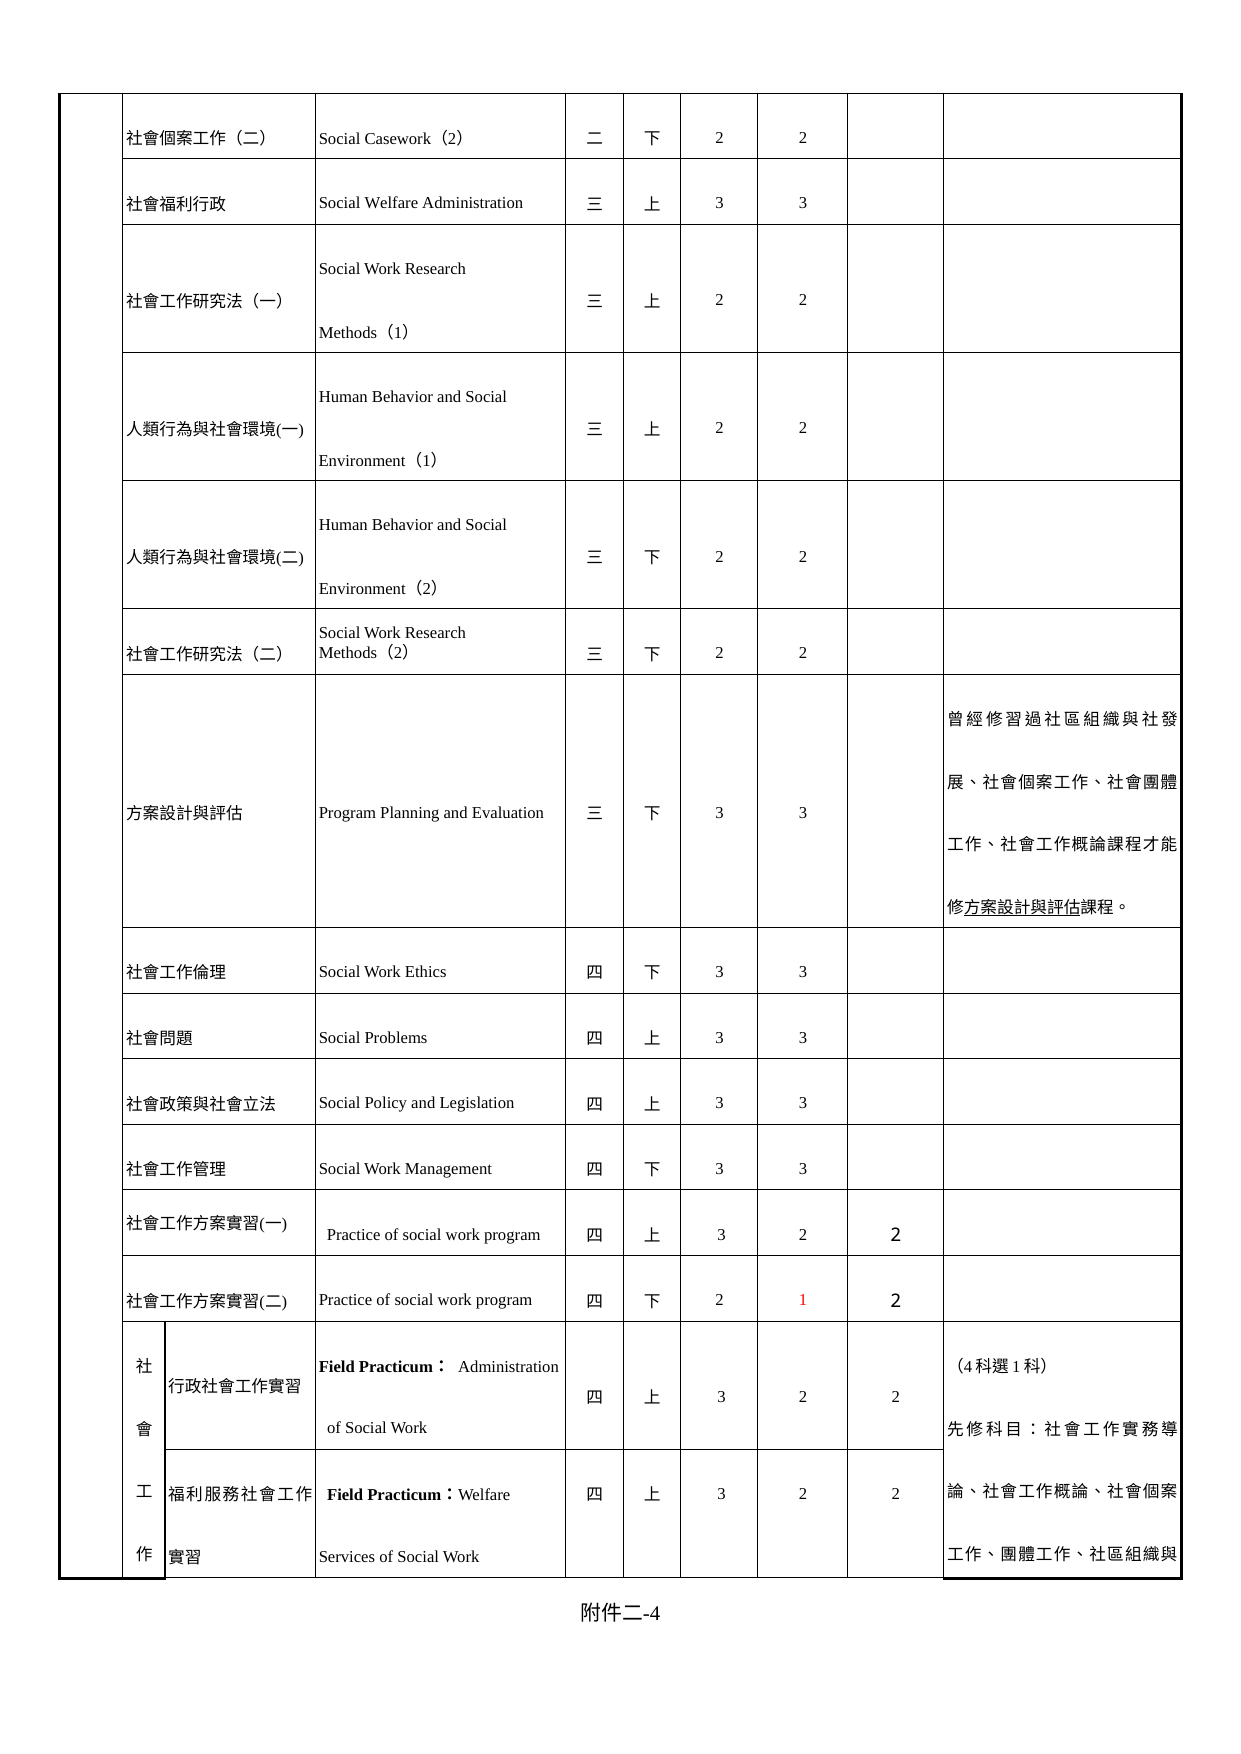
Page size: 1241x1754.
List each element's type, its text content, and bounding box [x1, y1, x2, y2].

table_cell 社會個案工作（二） [123, 94, 315, 158]
table_cell [848, 1059, 943, 1124]
table_cell 四 [566, 1322, 623, 1449]
table_cell 下 [624, 481, 680, 608]
table_cell 上 [624, 1059, 680, 1124]
table_cell 2 [848, 1450, 943, 1577]
table_cell 三 [566, 675, 623, 927]
table_cell 社 會 工 作 [123, 1322, 164, 1577]
table_cell 方案設計與評估 [123, 675, 315, 927]
table_cell 三 [566, 609, 623, 674]
table_cell 社會工作方案實習(二) [123, 1256, 315, 1321]
table_cell 2 [758, 1322, 847, 1449]
table_cell 3 [681, 159, 757, 224]
table_cell 3 [758, 675, 847, 927]
table_cell Social Work Research Methods（1） [316, 225, 565, 352]
table_cell 2 [758, 1450, 847, 1577]
table_cell 下 [624, 1125, 680, 1189]
table_cell [944, 1059, 1180, 1124]
table_cell [848, 1125, 943, 1189]
table_cell 3 [758, 928, 847, 992]
table_cell [944, 994, 1180, 1058]
table_cell 社會政策與社會立法 [123, 1059, 315, 1124]
table_cell 3 [681, 1322, 757, 1449]
table_cell 3 [681, 1190, 757, 1255]
table_cell 社會問題 [123, 994, 315, 1058]
table_cell （4科選1科） 先修科目：社會工作實務導論、社會工作概論、社會個案工作、團體工作、社區組織與 [944, 1322, 1180, 1577]
table_cell [944, 481, 1180, 608]
table_cell 3 [758, 159, 847, 224]
table_cell [944, 1256, 1180, 1321]
table_cell 3 [681, 994, 757, 1058]
table_cell 2 [681, 609, 757, 674]
table_cell [944, 1125, 1180, 1189]
table_cell [848, 675, 943, 927]
table_cell 2 [758, 225, 847, 352]
table_cell 曾經修習過社區組織與社發展、社會個案工作、社會團體工作、社會工作概論課程才能修方案設計與評估課程。 [944, 675, 1180, 927]
table_cell [848, 159, 943, 224]
table_cell Field Practicum：Welfare Services of Social Work [316, 1450, 565, 1577]
table_cell 二 [566, 94, 623, 158]
table_cell 2 [681, 94, 757, 158]
table_cell Social Work Ethics [316, 928, 565, 992]
table_cell 三 [566, 481, 623, 608]
table_cell 三 [566, 225, 623, 352]
table_cell 行政社會工作實習 [166, 1322, 315, 1449]
table_cell 上 [624, 1190, 680, 1255]
table_cell Social Work Management [316, 1125, 565, 1189]
table_cell 上 [624, 1322, 680, 1449]
table_cell [944, 609, 1180, 674]
table_cell 3 [681, 928, 757, 992]
table_cell 四 [566, 1059, 623, 1124]
table_cell 2 [758, 609, 847, 674]
table_cell 2 [681, 225, 757, 352]
table_cell 3 [681, 1450, 757, 1577]
table_cell 2 [758, 353, 847, 480]
table_cell 三 [566, 159, 623, 224]
table_cell 上 [624, 1450, 680, 1577]
table_cell Human Behavior and Social Environment（2） [316, 481, 565, 608]
table_cell 社會工作管理 [123, 1125, 315, 1189]
table_cell 3 [758, 994, 847, 1058]
table_cell [944, 353, 1180, 480]
table_cell 下 [624, 928, 680, 992]
table_cell 2 [681, 353, 757, 480]
table_cell 2 [848, 1322, 943, 1449]
table_cell [944, 225, 1180, 352]
table_cell [848, 609, 943, 674]
table_cell 社會工作研究法（二） [123, 609, 315, 674]
table_cell 四 [566, 928, 623, 992]
table_cell 四 [566, 1256, 623, 1321]
table_cell 福利服務社會工作實習 [166, 1450, 315, 1577]
table_cell 四 [566, 1450, 623, 1577]
table_cell [848, 225, 943, 352]
table_cell [848, 481, 943, 608]
table_cell Social Work Research Methods（2） [316, 609, 565, 674]
table_cell 社會工作倫理 [123, 928, 315, 992]
table_cell 上 [624, 353, 680, 480]
table_cell [848, 94, 943, 158]
table_cell 2 [758, 94, 847, 158]
table_cell 上 [624, 159, 680, 224]
table_cell 社會福利行政 [123, 159, 315, 224]
table_cell 上 [624, 994, 680, 1058]
table_cell 2 [758, 1190, 847, 1255]
table_cell Practice of social work program [316, 1190, 565, 1255]
table_cell 下 [624, 675, 680, 927]
table_cell 四 [566, 1190, 623, 1255]
table_cell 2 [848, 1256, 943, 1321]
table_cell 人類行為與社會環境(一) [123, 353, 315, 480]
table_cell Social Casework（2） [316, 94, 565, 158]
table_cell Social Welfare Administration [316, 159, 565, 224]
table_cell 3 [681, 1125, 757, 1189]
table_cell 下 [624, 1256, 680, 1321]
table_cell 上 [624, 225, 680, 352]
table_cell Human Behavior and Social Environment（1） [316, 353, 565, 480]
table_cell Social Problems [316, 994, 565, 1058]
table_cell 1 [758, 1256, 847, 1321]
table_cell Program Planning and Evaluation [316, 675, 565, 927]
table_cell [944, 928, 1180, 992]
table_cell [848, 353, 943, 480]
table_cell [944, 94, 1180, 158]
table_cell [944, 1190, 1180, 1255]
table_cell 2 [681, 481, 757, 608]
table_cell [848, 994, 943, 1058]
table_cell 2 [758, 481, 847, 608]
table_cell 下 [624, 94, 680, 158]
table_cell 社會工作方案實習(一) [123, 1190, 315, 1255]
table_cell [848, 928, 943, 992]
table_cell 四 [566, 994, 623, 1058]
table_cell 社會工作研究法（一） [123, 225, 315, 352]
table_cell 3 [758, 1125, 847, 1189]
table_cell 3 [681, 675, 757, 927]
table_cell 四 [566, 1125, 623, 1189]
table_cell 3 [681, 1059, 757, 1124]
table_cell Practice of social work program [316, 1256, 565, 1321]
table_cell [944, 159, 1180, 224]
table_cell 3 [758, 1059, 847, 1124]
table_cell Social Policy and Legislation [316, 1059, 565, 1124]
table_cell 2 [681, 1256, 757, 1321]
table_cell 下 [624, 609, 680, 674]
table_cell [61, 94, 122, 1577]
table_cell 2 [848, 1190, 943, 1255]
table_cell 三 [566, 353, 623, 480]
table_cell 人類行為與社會環境(二) [123, 481, 315, 608]
table_cell Field Practicum： Administration of Social Work [316, 1322, 565, 1449]
